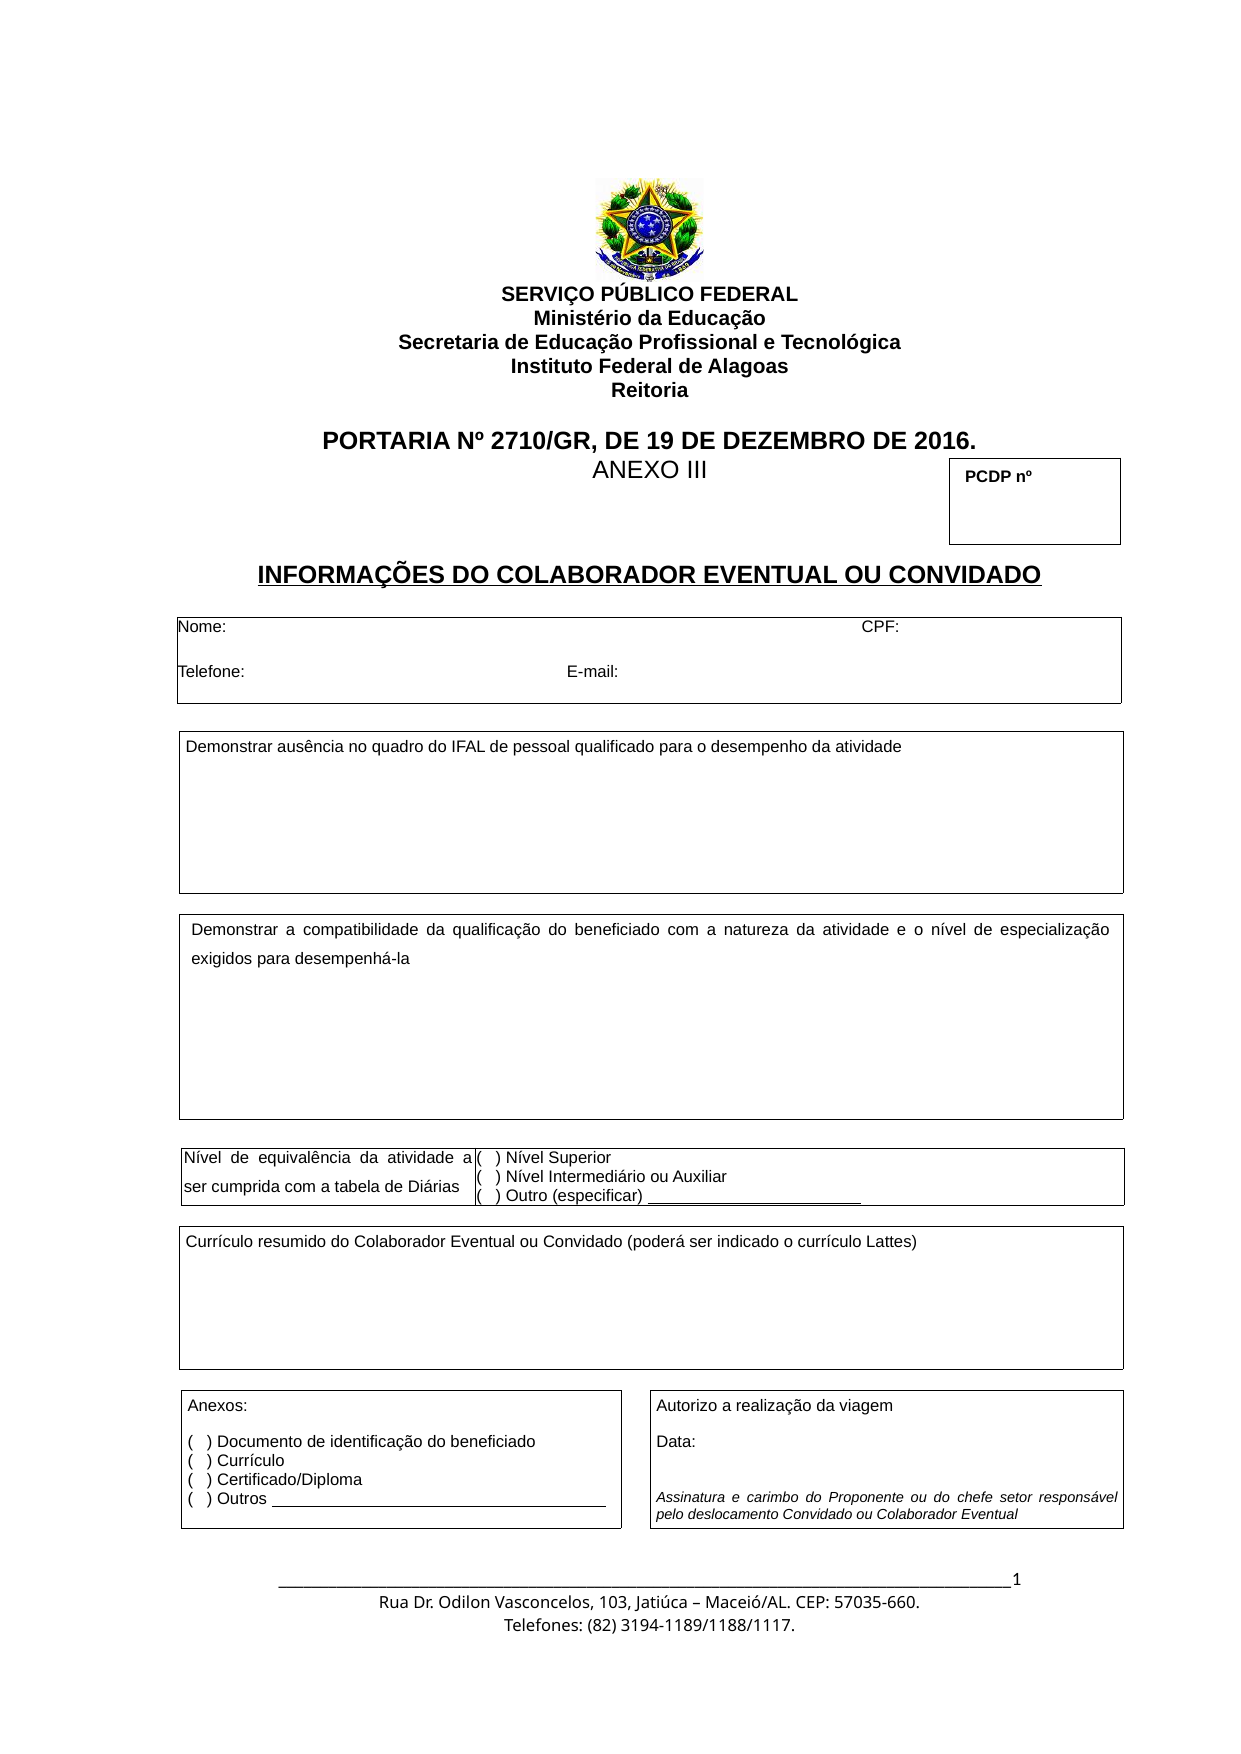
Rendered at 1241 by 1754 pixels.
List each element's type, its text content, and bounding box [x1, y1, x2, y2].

table_header CPF: [850, 618, 922, 660]
picture [595, 178, 704, 282]
text ANEXO III [177, 455, 1122, 545]
table_cell [180, 974, 1123, 1119]
table_header [622, 1390, 650, 1426]
table_header Currículo resumido do Colaborador Eventual ou Convidado (poderá ser indicado o currículo Lattes) [180, 1227, 1123, 1262]
table_cell Data: Assinatura e carimbo do Proponente ou do chefe setor responsável pelo deslocamento Convidado ou Colaborador Eventual [651, 1426, 1123, 1528]
table_header Anexos: [182, 1391, 621, 1426]
table_cell ( ) Documento de identificação do beneficiado ( ) Currículo ( ) Certificado/Diploma ( ) Outros [182, 1426, 621, 1528]
table_cell [622, 1426, 650, 1528]
table_cell [649, 660, 1121, 703]
table_header Autorizo a realização da viagem [651, 1391, 1123, 1426]
table_header [922, 618, 1121, 660]
text PCDP nº [965, 467, 1104, 486]
table_cell [180, 766, 1123, 893]
table_header Demonstrar ausência no quadro do IFAL de pessoal qualificado para o desempenho da atividade [180, 732, 1123, 766]
table_cell [180, 1262, 1123, 1369]
table_cell Telefone: [178, 660, 283, 703]
table_header Nome: [178, 618, 254, 660]
text INFORMAÇÕES DO COLABORADOR EVENTUAL OU CONVIDADO [177, 560, 1122, 589]
table_header Nível de equivalência da atividade a ser cumprida com a tabela de Diárias [182, 1149, 475, 1205]
table_cell E-mail: [567, 660, 649, 703]
table_header ( ) Nível Superior ( ) Nível Intermediário ou Auxiliar ( ) Outro (especificar) [476, 1149, 1124, 1205]
table_header Demonstrar a compatibilidade da qualificação do beneficiado com a natureza da atividade e o nível de especialização exigidos para desempenhá-la [180, 915, 1123, 973]
table_header [254, 618, 850, 660]
table_cell [283, 660, 567, 703]
